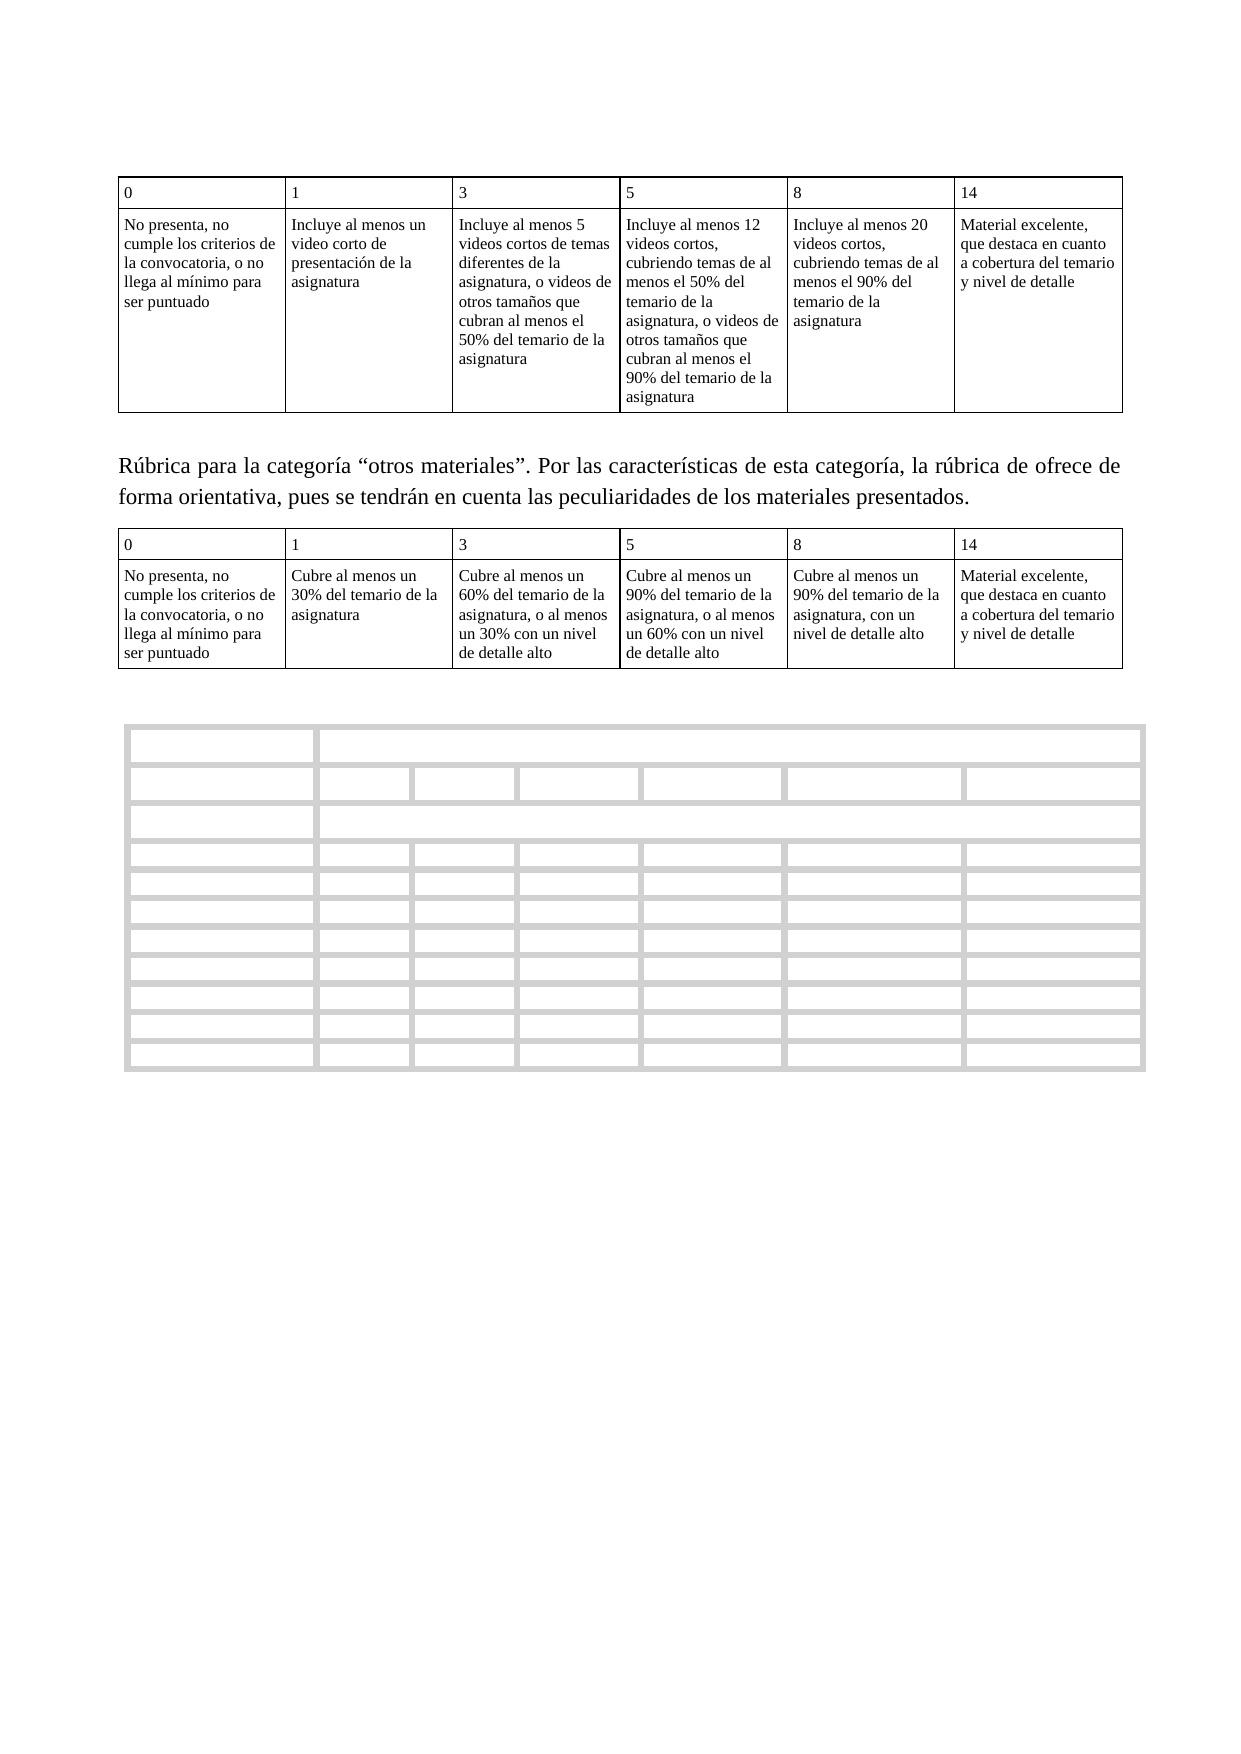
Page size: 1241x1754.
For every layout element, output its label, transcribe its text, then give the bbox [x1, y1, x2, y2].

table_cell [320, 958, 409, 980]
table_cell Cubre al menos un 60% del temario de la asignatura, o al menos un 30% con un nivel de detalle alto [453, 560, 619, 668]
table_header 0 [119, 529, 285, 559]
table_cell [520, 1015, 638, 1037]
table_cell [644, 873, 781, 895]
table_header 0 [119, 178, 285, 208]
table_cell [644, 930, 781, 952]
table_cell [415, 768, 514, 800]
table_cell [788, 844, 961, 866]
table_cell [788, 930, 961, 952]
table_header [131, 730, 313, 762]
table_cell [788, 768, 961, 800]
table_cell [320, 844, 409, 866]
table_header 5 [621, 178, 787, 208]
table_cell [131, 930, 313, 952]
table_cell [415, 873, 514, 895]
table_cell [320, 930, 409, 952]
table_cell [415, 987, 514, 1009]
table_cell [320, 768, 409, 800]
table_cell [967, 844, 1140, 866]
table_cell [520, 958, 638, 980]
table_cell [520, 987, 638, 1009]
table_cell [131, 768, 313, 800]
table_header 14 [955, 178, 1122, 208]
table_cell [967, 768, 1140, 800]
table_cell [320, 901, 409, 923]
table_cell [788, 958, 961, 980]
table_cell [520, 930, 638, 952]
table_cell [788, 873, 961, 895]
table_cell [520, 873, 638, 895]
table_cell [320, 873, 409, 895]
table_cell [131, 1015, 313, 1037]
table_header [320, 730, 1140, 762]
table_cell [644, 987, 781, 1009]
table_cell Incluye al menos 12 videos cortos, cubriendo temas de al menos el 50% del temario de la asignatura, o videos de otros tamaños que cubran al menos el 90% del temario de la asignatura [621, 209, 787, 412]
table_cell [415, 1015, 514, 1037]
table_cell [967, 901, 1140, 923]
table_header 3 [453, 529, 619, 559]
table_cell [415, 1044, 514, 1066]
table_cell Cubre al menos un 30% del temario de la asignatura [286, 560, 452, 668]
table_cell [320, 1044, 409, 1066]
table_cell Material excelente, que destaca en cuanto a cobertura del temario y nivel de detalle [955, 209, 1122, 412]
table_cell [967, 1044, 1140, 1066]
table_cell [788, 1015, 961, 1037]
table_cell [644, 1015, 781, 1037]
table_cell [520, 768, 638, 800]
table_cell [644, 844, 781, 866]
table_cell [967, 873, 1140, 895]
table_header 5 [621, 529, 787, 559]
table_cell [320, 987, 409, 1009]
table_cell [131, 873, 313, 895]
table_cell Incluye al menos 5 videos cortos de temas diferentes de la asignatura, o videos de otros tamaños que cubran al menos el 50% del temario de la asignatura [453, 209, 619, 412]
table_cell [415, 901, 514, 923]
table_cell Material excelente, que destaca en cuanto a cobertura del temario y nivel de detalle [955, 560, 1122, 668]
table_cell [644, 901, 781, 923]
table_header 14 [955, 529, 1122, 559]
table_cell [788, 987, 961, 1009]
table_cell [131, 844, 313, 866]
table_cell [644, 768, 781, 800]
table_cell [320, 1015, 409, 1037]
table_cell Incluye al menos 20 videos cortos, cubriendo temas de al menos el 90% del temario de la asignatura [788, 209, 954, 412]
table_cell [967, 958, 1140, 980]
table_cell [131, 1044, 313, 1066]
table_cell [967, 1015, 1140, 1037]
table_header 8 [788, 529, 954, 559]
table_cell [644, 958, 781, 980]
table_header 8 [788, 178, 954, 208]
table_cell [415, 958, 514, 980]
table_cell [415, 844, 514, 866]
table_cell Incluye al menos un video corto de presentación de la asignatura [286, 209, 452, 412]
table_cell Cubre al menos un 90% del temario de la asignatura, o al menos un 60% con un nivel de detalle alto [621, 560, 787, 668]
table_cell [131, 806, 313, 838]
table_cell [415, 930, 514, 952]
table_cell [788, 1044, 961, 1066]
table_cell [967, 987, 1140, 1009]
table_header 1 [286, 178, 452, 208]
table_cell [788, 901, 961, 923]
table_cell [644, 1044, 781, 1066]
table_cell [967, 930, 1140, 952]
table_cell No presenta, no cumple los criterios de la convocatoria, o no llega al mínimo para ser puntuado [119, 209, 285, 412]
table_header 1 [286, 529, 452, 559]
table_header 3 [453, 178, 619, 208]
table_cell [320, 806, 1140, 838]
table_cell [520, 1044, 638, 1066]
table_cell [131, 901, 313, 923]
table_cell [131, 987, 313, 1009]
table_cell [520, 844, 638, 866]
text Rúbrica para la categoría “otros materiales”. Por las características de esta categoría, la rúbrica de ofrece de forma orientativa, pues se tendrán en cuenta las peculiaridades de los materiales presentados. [118, 453, 1122, 509]
table_cell [131, 958, 313, 980]
table_cell Cubre al menos un 90% del temario de la asignatura, con un nivel de detalle alto [788, 560, 954, 668]
table_cell No presenta, no cumple los criterios de la convocatoria, o no llega al mínimo para ser puntuado [119, 560, 285, 668]
table_cell [520, 901, 638, 923]
